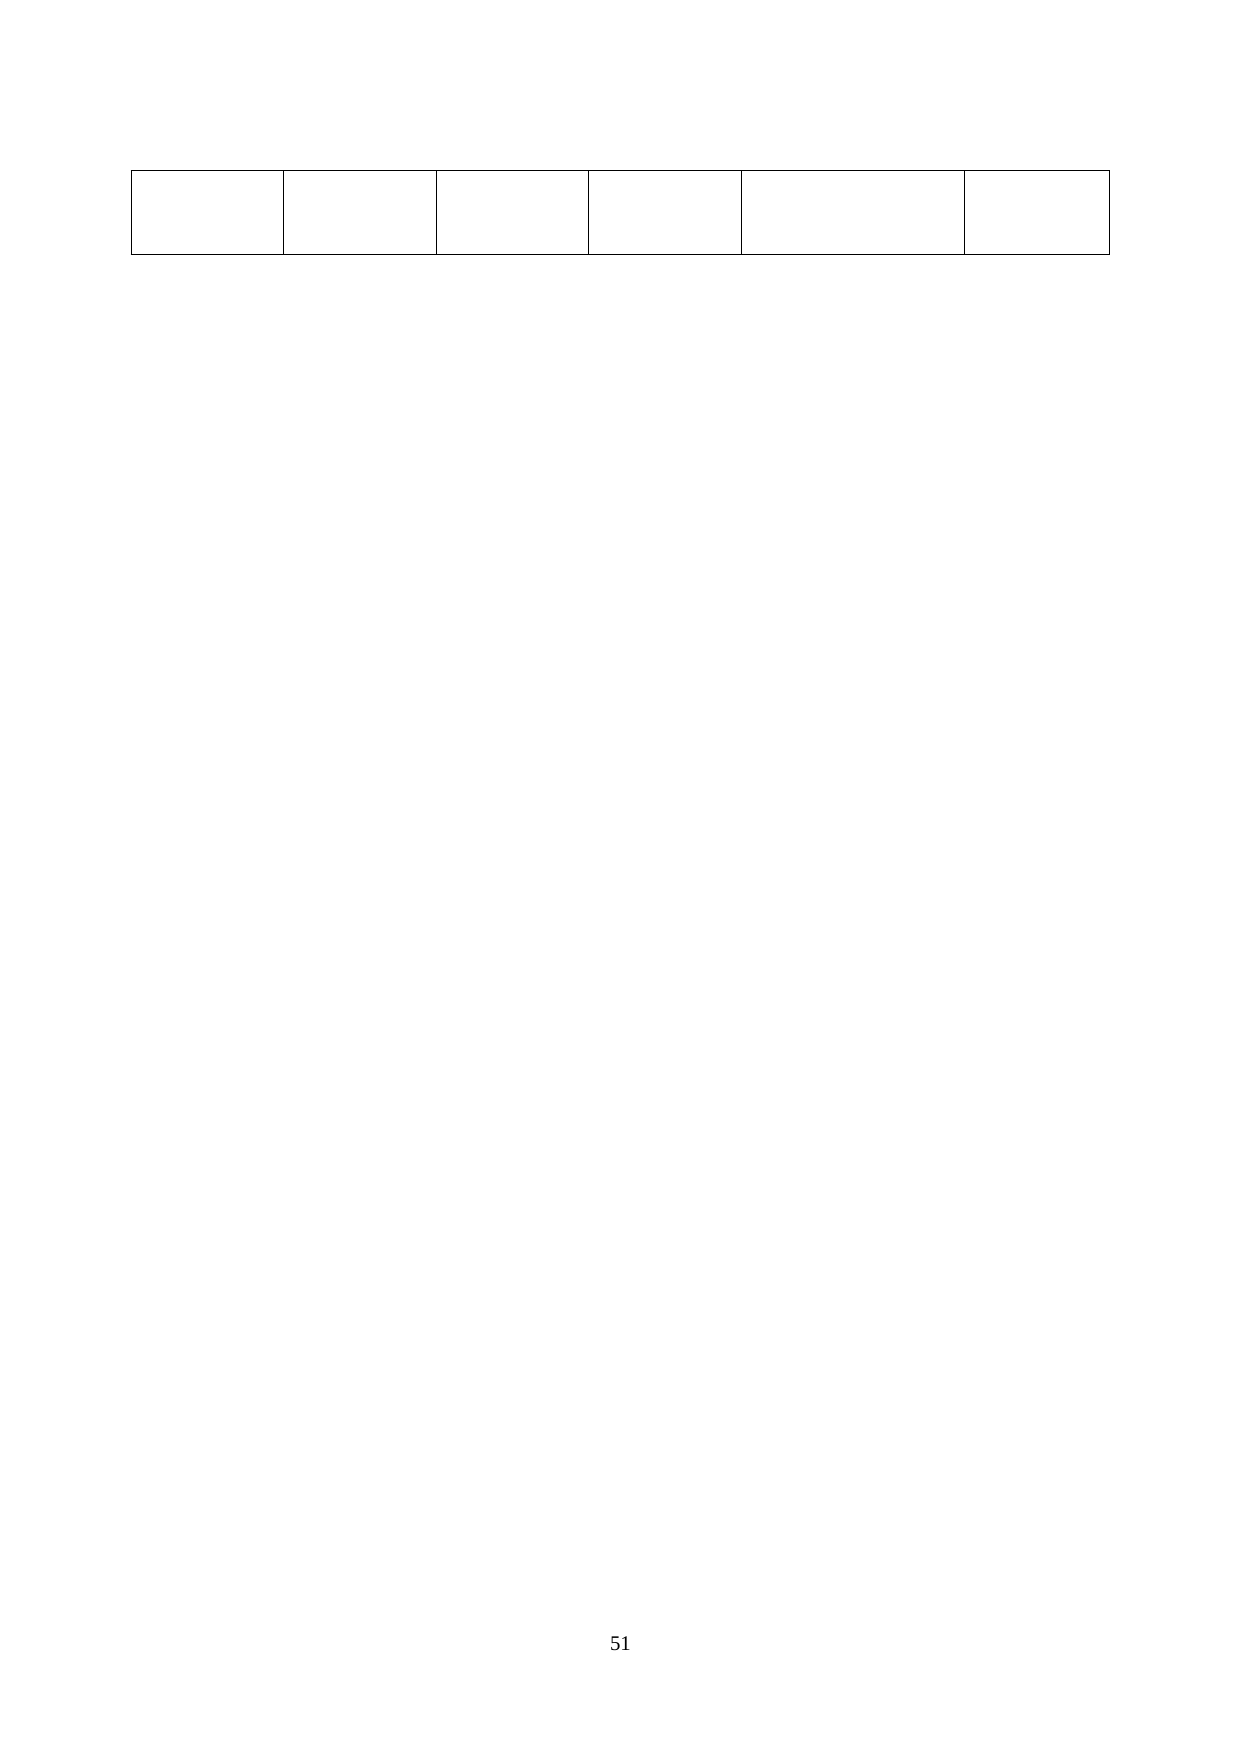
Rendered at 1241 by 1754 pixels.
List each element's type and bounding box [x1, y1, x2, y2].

table_cell [437, 171, 588, 254]
table_cell [589, 171, 741, 254]
table_cell [132, 171, 283, 254]
table_cell [965, 171, 1109, 254]
table_cell [742, 171, 964, 254]
table_cell [284, 171, 436, 254]
